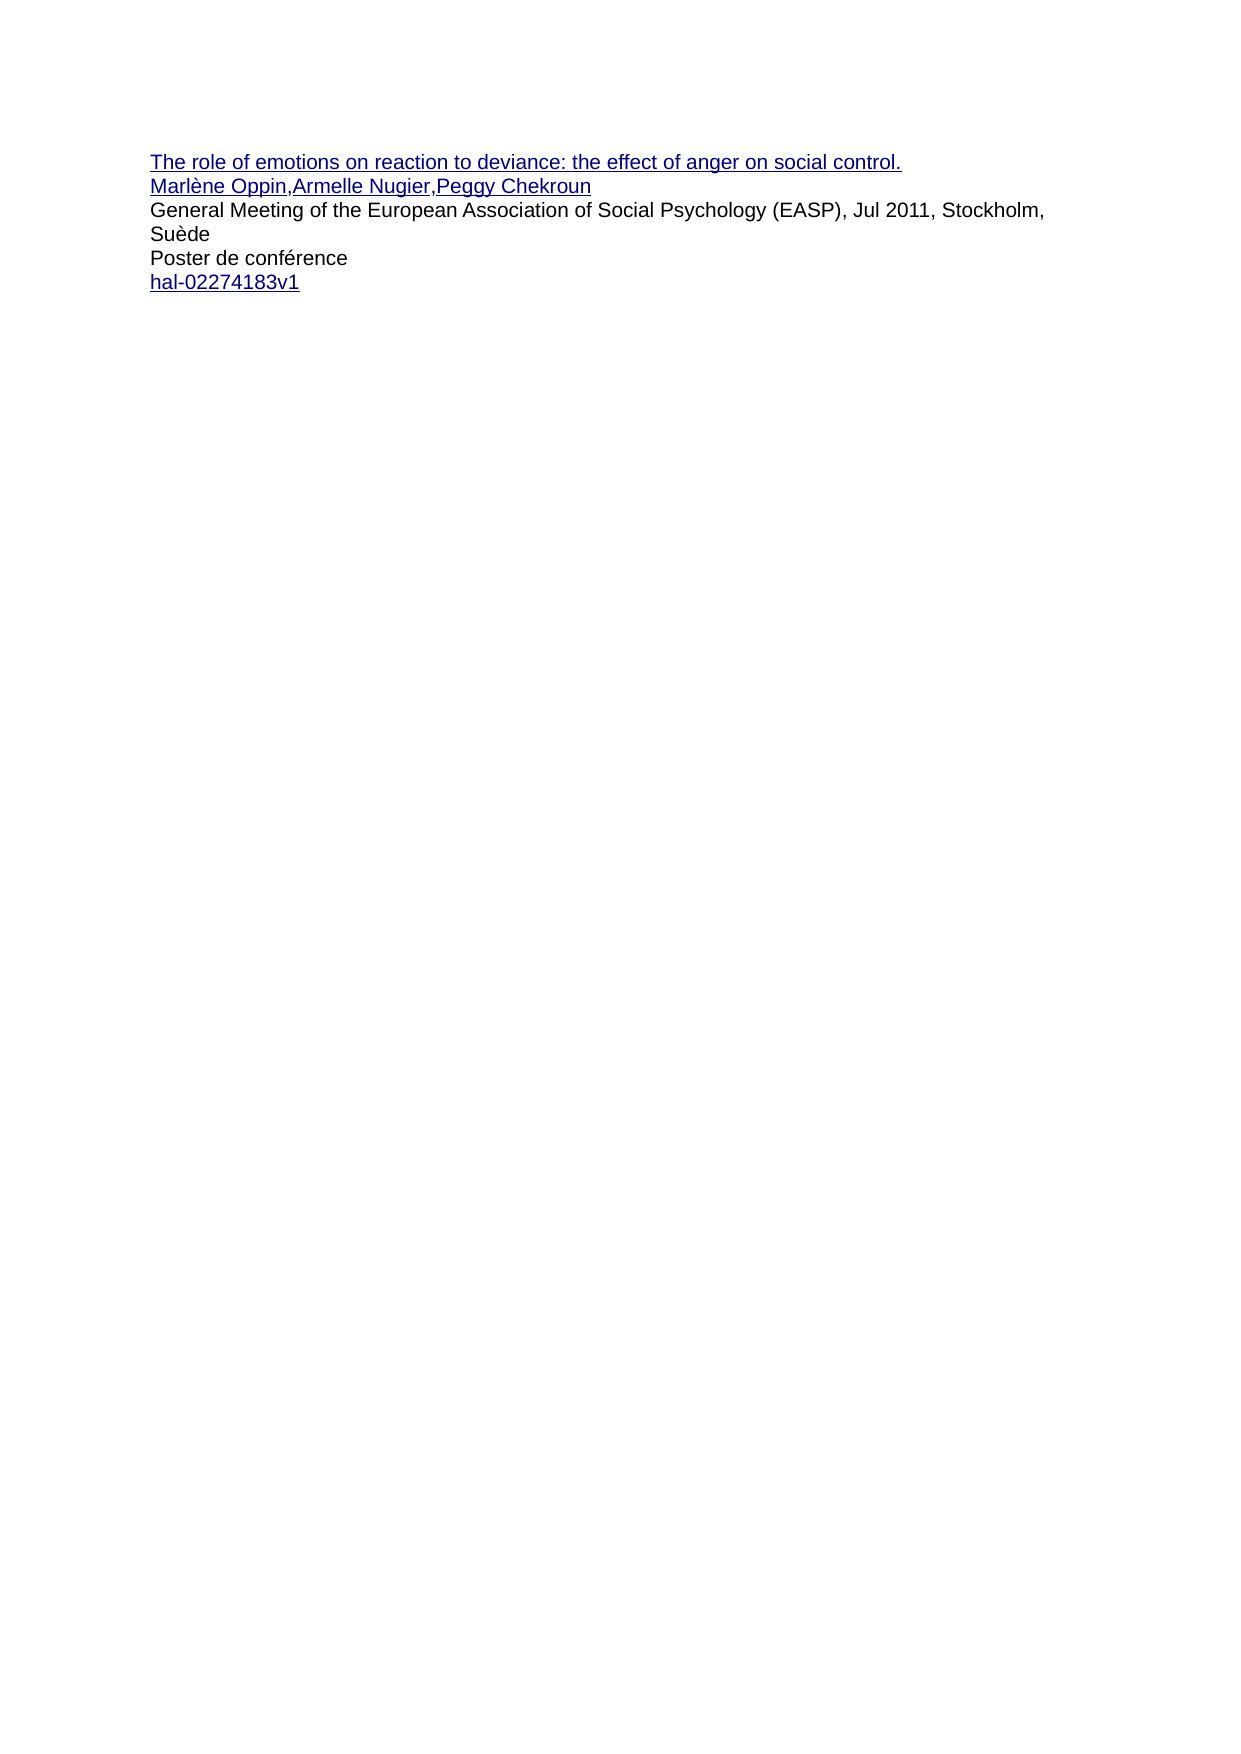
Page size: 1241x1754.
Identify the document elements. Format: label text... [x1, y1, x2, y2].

table_cell The role of emotions on reaction to deviance: the effect of anger on social control. Marlène Oppin,Armelle Nugier,Peggy Chekroun General Meeting of the European Association of Social Psychology (EASP), Jul 2011, Stockholm, Suède Poster de conférence hal-02274183v1 [150, 150, 1090, 294]
